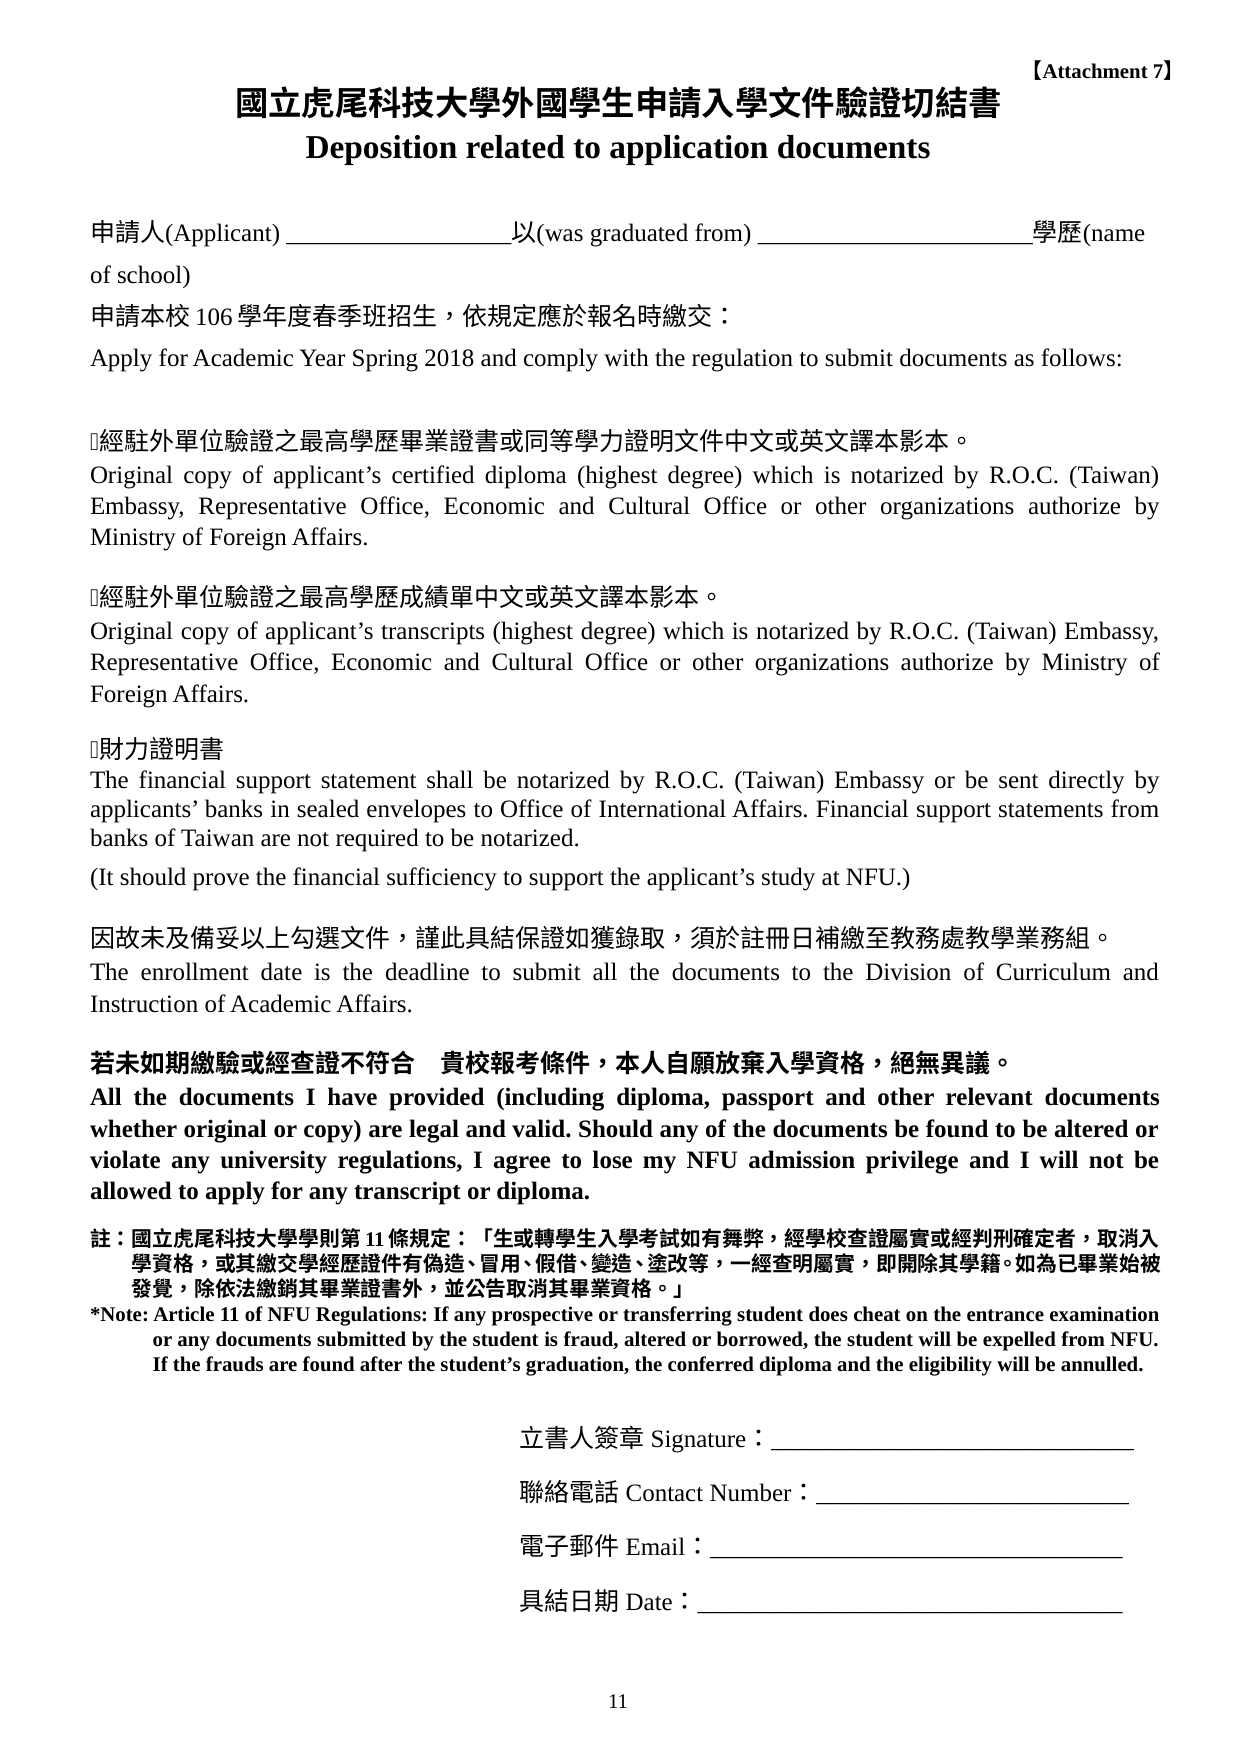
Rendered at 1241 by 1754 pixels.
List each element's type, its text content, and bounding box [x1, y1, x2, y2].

text The financial support statement shall be notarized by R.O.C. (Taiwan) Embassy or be sent directly by applicants’ banks in sealed envelopes to Office of International Affairs. Financial support statements from banks of Taiwan are not required to be notarized. [90, 765, 1161, 852]
text 財力證明書 [90, 729, 1161, 765]
text 【Attachment 7】 [1021, 55, 1199, 85]
text 經駐外單位驗證之最高學歷成績單中文或英文譯本影本。 [90, 573, 1161, 614]
text 申請本校106學年度春季班招生，依規定應於報名時繳交： [90, 292, 1161, 333]
text Original copy of applicant’s transcripts (highest degree) which is notarized by R.O.C. (Taiwan) Embassy, Representative Office, Economic and Cultural Office or other organizations authorize by Ministry of Foreign Affairs. [90, 614, 1161, 708]
text 因故未及備妥以上勾選文件，謹此具結保證如獲錄取，須於註冊日補繳至教務處教學業務組。 [90, 914, 1161, 956]
text 申請人(Applicant) __________________以(was graduated from) ______________________學歷(name of school) [90, 208, 1161, 292]
text *Note: Article 11 of NFU Regulations: If any prospective or transferring student does cheat on the entrance examination or any documents submitted by the student is fraud, altered or borrowed, the student will be expelled from NFU. If the frauds are found after the student’s graduation, the conferred diploma and the eligibility will be annulled. [90, 1302, 1161, 1377]
text Apply for Academic Year Spring 2018 and comply with the regulation to submit documents as follows: [90, 333, 1161, 375]
text 具結日期 Date：__________________________________ [503, 1577, 1161, 1618]
text 國立虎尾科技大學外國學生申請入學文件驗證切結書 [75, 47, 1214, 125]
text 電子郵件 Email：_________________________________ [503, 1522, 1161, 1564]
text Deposition related to application documents [75, 125, 1161, 167]
text Original copy of applicant’s certified diploma (highest degree) which is notarized by R.O.C. (Taiwan) Embassy, Representative Office, Economic and Cultural Office or other organizations authorize by Ministry of Foreign Affairs. [90, 458, 1161, 552]
text 聯絡電話 Contact Number：_________________________ [503, 1468, 1161, 1510]
text 立書人簽章 Signature：_____________________________ [503, 1414, 1161, 1456]
text 經駐外單位驗證之最高學歷畢業證書或同等學力證明文件中文或英文譯本影本。 [90, 417, 1161, 458]
text 若未如期繳驗或經查證不符合 貴校報考條件，本人自願放棄入學資格，絕無異議。 [90, 1039, 1161, 1081]
text (It should prove the financial sufficiency to support the applicant’s study at NFU.) [90, 852, 1161, 893]
text The enrollment date is the deadline to submit all the documents to the Division of Curriculum and Instruction of Academic Affairs. [90, 956, 1161, 1018]
text 註：國立虎尾科技大學學則第11條規定：「生或轉學生入學考試如有舞弊，經學校查證屬實或經判刑確定者，取消入學資格，或其繳交學經歷證件有偽造、冒用、假借、變造、塗改等，一經查明屬實，即開除其學籍。如為已畢業始被發覺，除依法繳銷其畢業證書外，並公告取消其畢業資格。」 [90, 1227, 1161, 1302]
text All the documents I have provided (including diploma, passport and other relevant documents whether original or copy) are legal and valid. Should any of the documents be found to be altered or violate any university regulations, I agree to lose my NFU admission privilege and I will not be allowed to apply for any transcript or diploma. [90, 1081, 1161, 1206]
